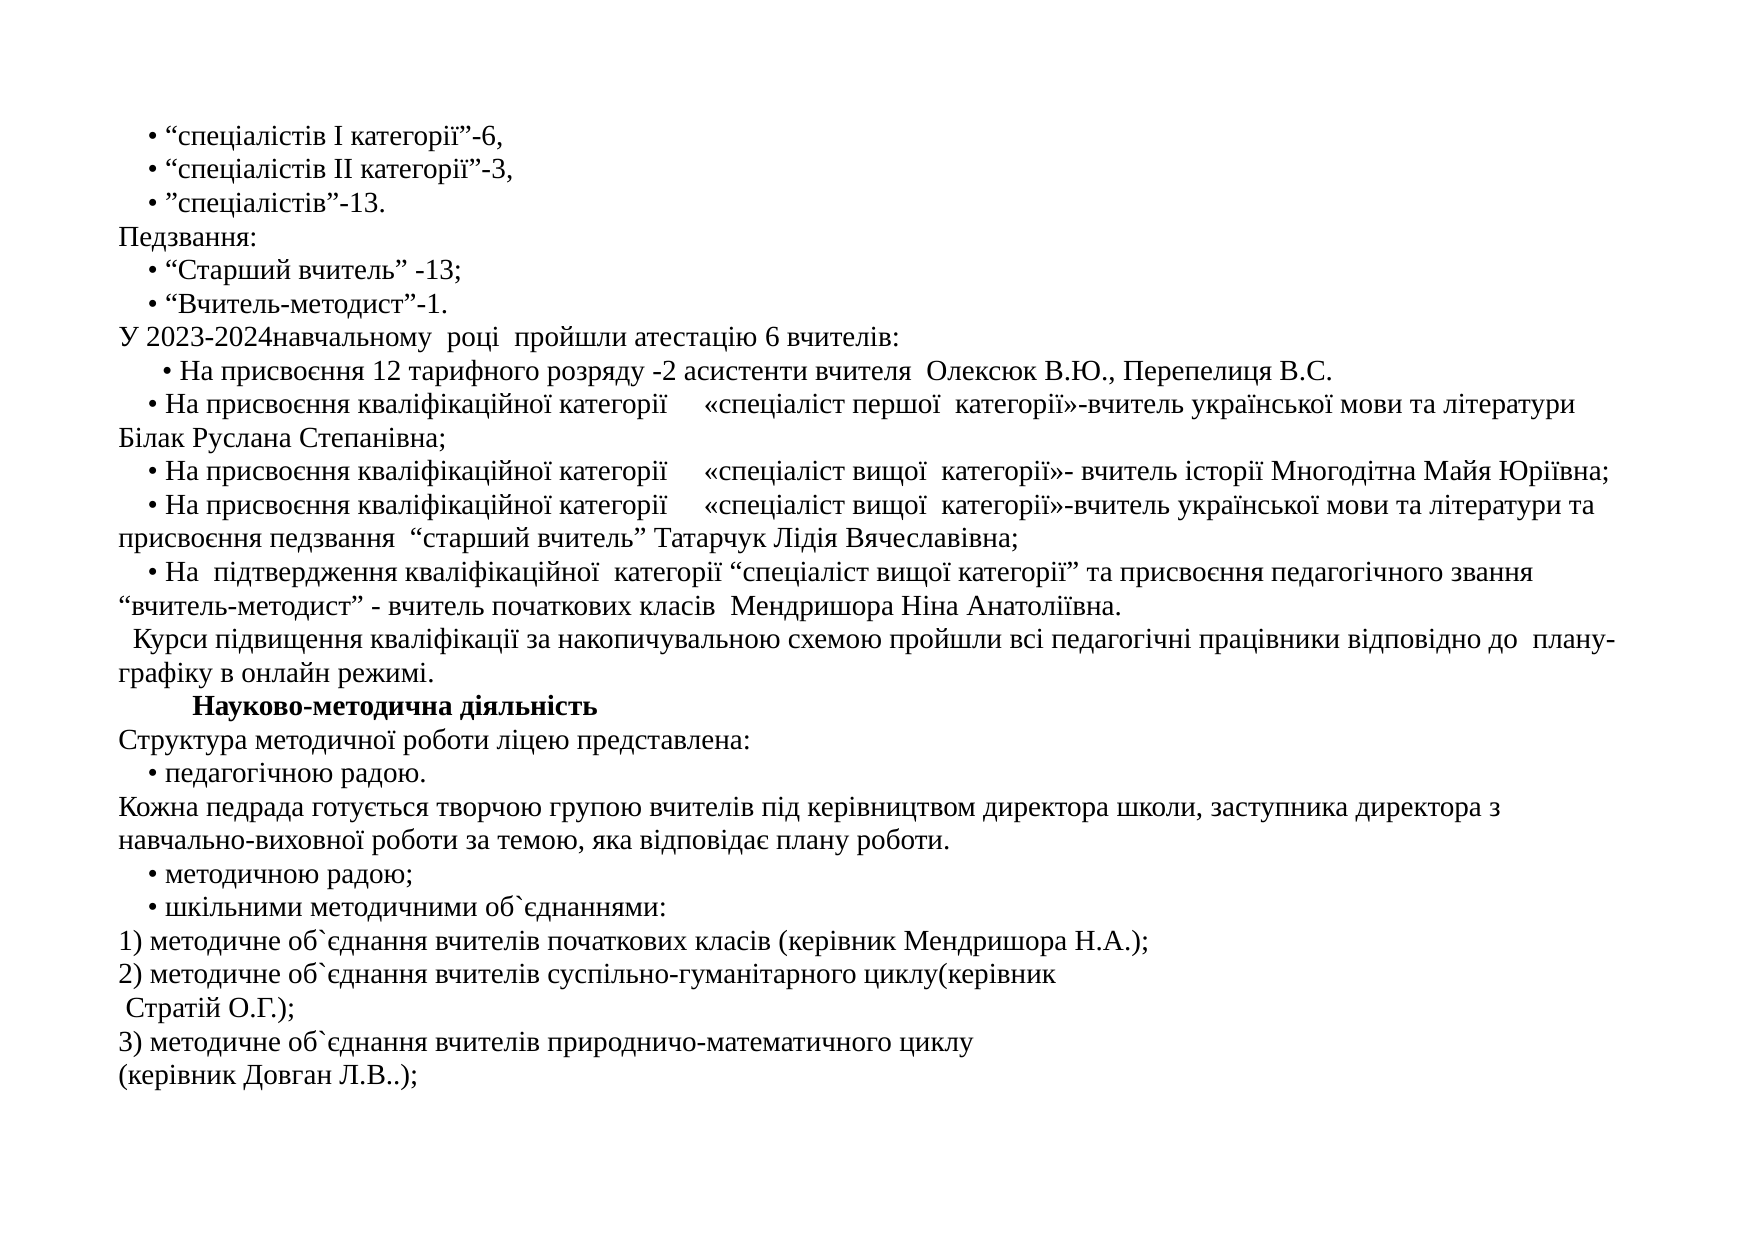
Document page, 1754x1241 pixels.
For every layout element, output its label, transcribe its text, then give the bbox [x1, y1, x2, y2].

text У 2023-2024навчальному році пройшли атестацію 6 вчителів: [118, 319, 1636, 353]
text • “спеціалістів ІІ категорії”-3, [118, 152, 1636, 185]
text • На присвоєння кваліфікаційної категорії «спеціаліст вищої категорії»- вчитель історії Многодітна Майя Юріївна; [118, 453, 1636, 487]
text • “Вчитель-методист”-1. [118, 286, 1636, 319]
text Педзвання: [118, 219, 1636, 252]
text • На підтвердження кваліфікаційної категорії “спеціаліст вищої категорії” та присвоєння педагогічного звання “вчитель-методист” - вчитель початкових класів Мендришора Ніна Анатоліївна. [118, 554, 1636, 621]
text 3) методичне об`єднання вчителів природничо-математичного циклу [118, 1024, 1636, 1057]
text • На присвоєння 12 тарифного розряду -2 асистенти вчителя Олексюк В.Ю., Перепелиця В.С. [118, 353, 1636, 386]
text • педагогічною радою. [118, 755, 1636, 789]
text Кожна педрада готується творчою групою вчителів під керівництвом директора школи, заступника директора з навчально-виховної роботи за темою, яка відповідає плану роботи. [118, 789, 1636, 856]
text Курси підвищення кваліфікації за накопичувальною схемою пройшли всі педагогічні працівники відповідно до плану-графіку в онлайн режимі. [118, 621, 1636, 688]
text 1) методичне об`єднання вчителів початкових класів (керівник Мендришора Н.А.); [118, 923, 1636, 957]
text 2) методичне об`єднання вчителів суспільно-гуманітарного циклу(керівник [118, 957, 1636, 990]
text • “Старший вчитель” -13; [118, 252, 1636, 286]
text (керівник Довган Л.В..); [118, 1057, 1636, 1091]
text • На присвоєння кваліфікаційної категорії «спеціаліст першої категорії»-вчитель української мови та літератури Білак Руслана Степанівна; [118, 386, 1636, 453]
text • шкільними методичними об`єднаннями: [118, 889, 1636, 923]
text Науково-методична діяльність [118, 688, 1636, 722]
text Структура методичної роботи ліцею представлена: [118, 722, 1636, 755]
text • методичною радою; [118, 856, 1636, 889]
text • “спеціалістів І категорії”-6, [118, 118, 1636, 152]
text Стратій О.Г.); [118, 990, 1636, 1024]
text • На присвоєння кваліфікаційної категорії «спеціаліст вищої категорії»-вчитель української мови та літератури та присвоєння педзвання “старший вчитель” Татарчук Лідія Вячеславівна; [118, 487, 1636, 554]
text • ”спеціалістів”-13. [118, 185, 1636, 219]
